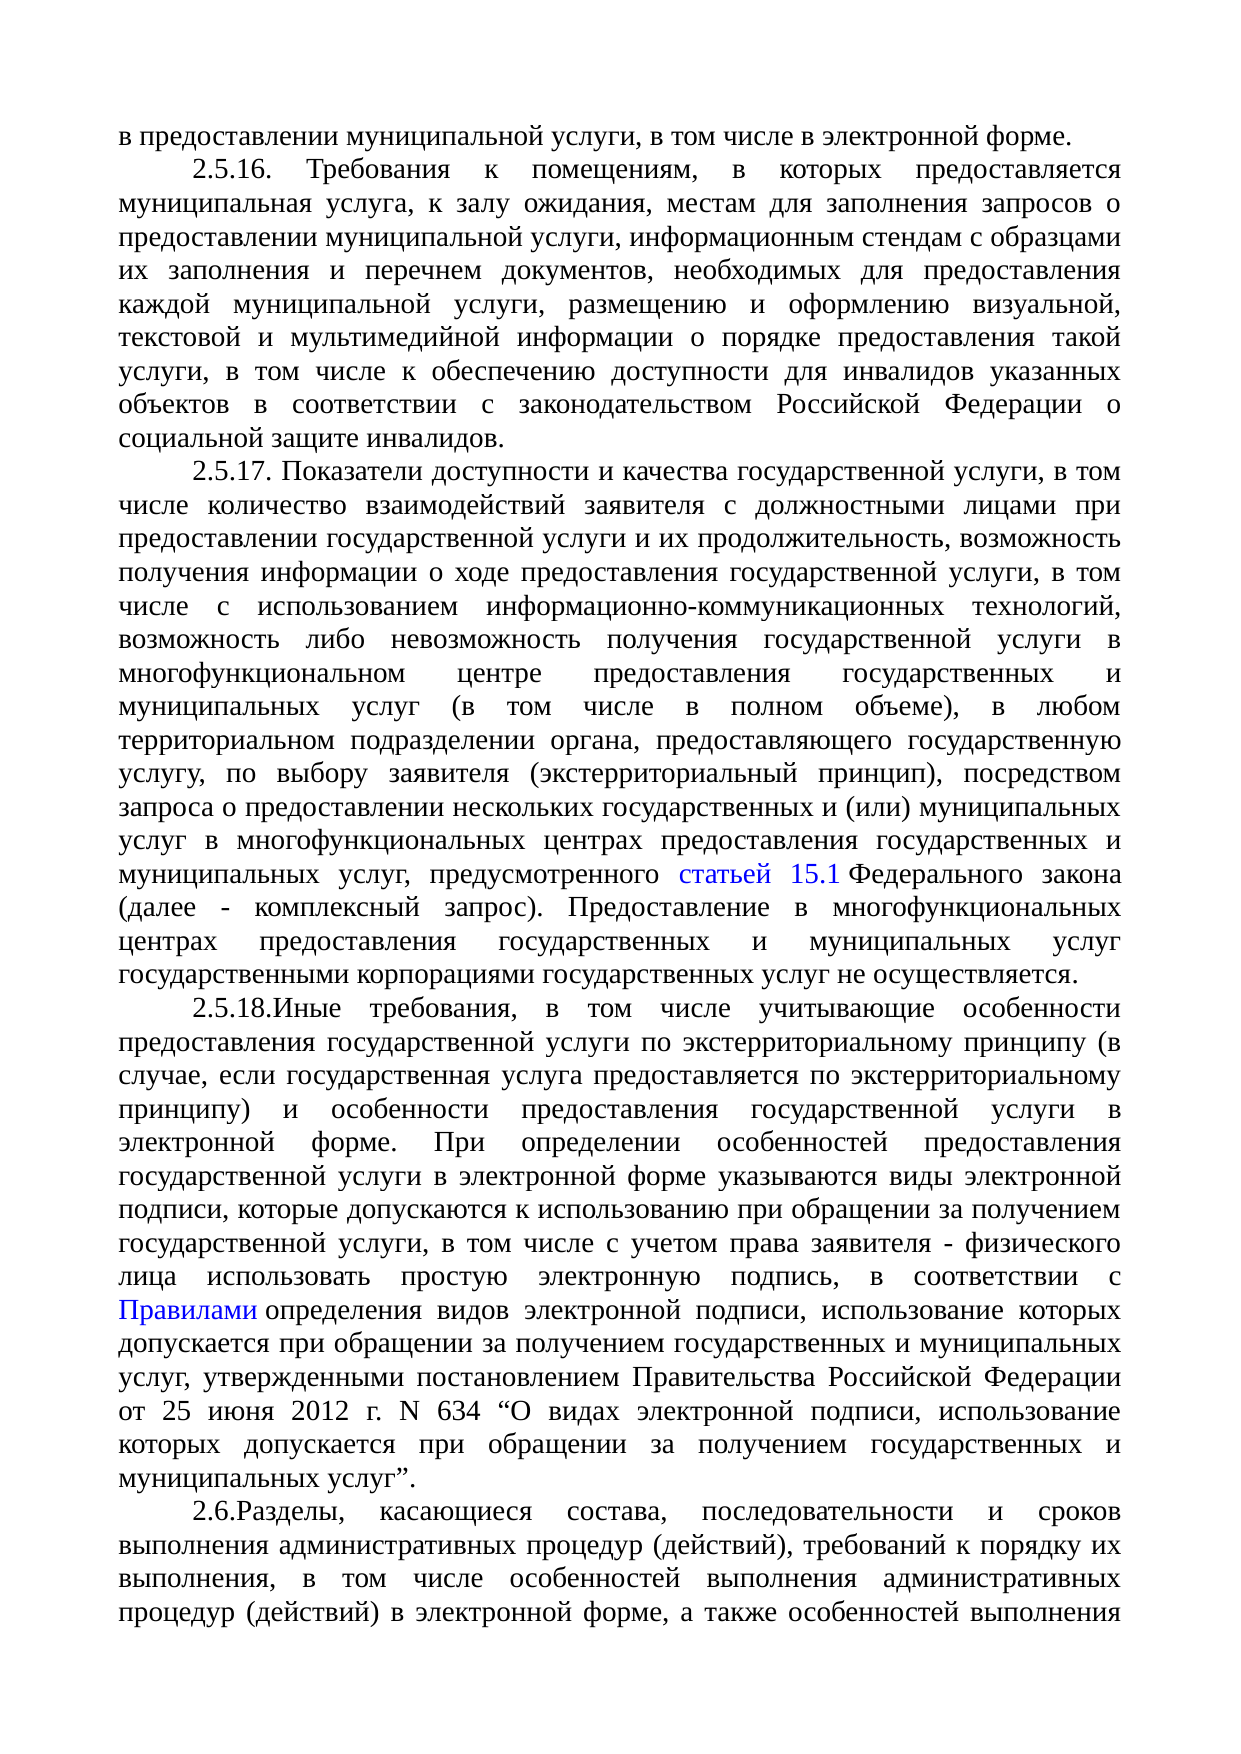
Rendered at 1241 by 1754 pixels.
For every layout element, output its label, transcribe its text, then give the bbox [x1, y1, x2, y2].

text в предоставлении муниципальной услуги, в том числе в электронной форме. [118, 118, 1122, 152]
text 2.5.17. Показатели доступности и качества государственной услуги, в том числе количество взаимодействий заявителя с должностными лицами при предоставлении государственной услуги и их продолжительность, возможность получения информации о ходе предоставления государственной услуги, в том числе с использованием информационно-коммуникационных технологий, возможность либо невозможность получения государственной услуги в многофункциональном центре предоставления государственных и муниципальных услуг (в том числе в полном объеме), в любом территориальном подразделении органа, предоставляющего государственную услугу, по выбору заявителя (экстерриториальный принцип), посредством запроса о предоставлении нескольких государственных и (или) муниципальных услуг в многофункциональных центрах предоставления государственных и муниципальных услуг, предусмотренного статьей 15.1 Федерального закона (далее - комплексный запрос). Предоставление в многофункциональных центрах предоставления государственных и муниципальных услуг государственными корпорациями государственных услуг не осуществляется. [118, 453, 1122, 990]
text 2.6.Разделы, касающиеся состава, последовательности и сроков выполнения административных процедур (действий), требований к порядку их выполнения, в том числе особенностей выполнения административных процедур (действий) в электронной форме, а также особенностей выполнения [118, 1493, 1122, 1627]
text 2.5.18.Иные требования, в том числе учитывающие особенности предоставления государственной услуги по экстерриториальному принципу (в случае, если государственная услуга предоставляется по экстерриториальному принципу) и особенности предоставления государственной услуги в электронной форме. При определении особенностей предоставления государственной услуги в электронной форме указываются виды электронной подписи, которые допускаются к использованию при обращении за получением государственной услуги, в том числе с учетом права заявителя - физического лица использовать простую электронную подпись, в соответствии с Правилами определения видов электронной подписи, использование которых допускается при обращении за получением государственных и муниципальных услуг, утвержденными постановлением Правительства Российской Федерации от 25 июня 2012 г. N 634 “О видах электронной подписи, использование которых допускается при обращении за получением государственных и муниципальных услуг”. [118, 990, 1122, 1493]
text 2.5.16. Требования к помещениям, в которых предоставляется муниципальная услуга, к залу ожидания, местам для заполнения запросов о предоставлении муниципальной услуги, информационным стендам с образцами их заполнения и перечнем документов, необходимых для предоставления каждой муниципальной услуги, размещению и оформлению визуальной, текстовой и мультимедийной информации о порядке предоставления такой услуги, в том числе к обеспечению доступности для инвалидов указанных объектов в соответствии с законодательством Российской Федерации о социальной защите инвалидов. [118, 152, 1122, 453]
